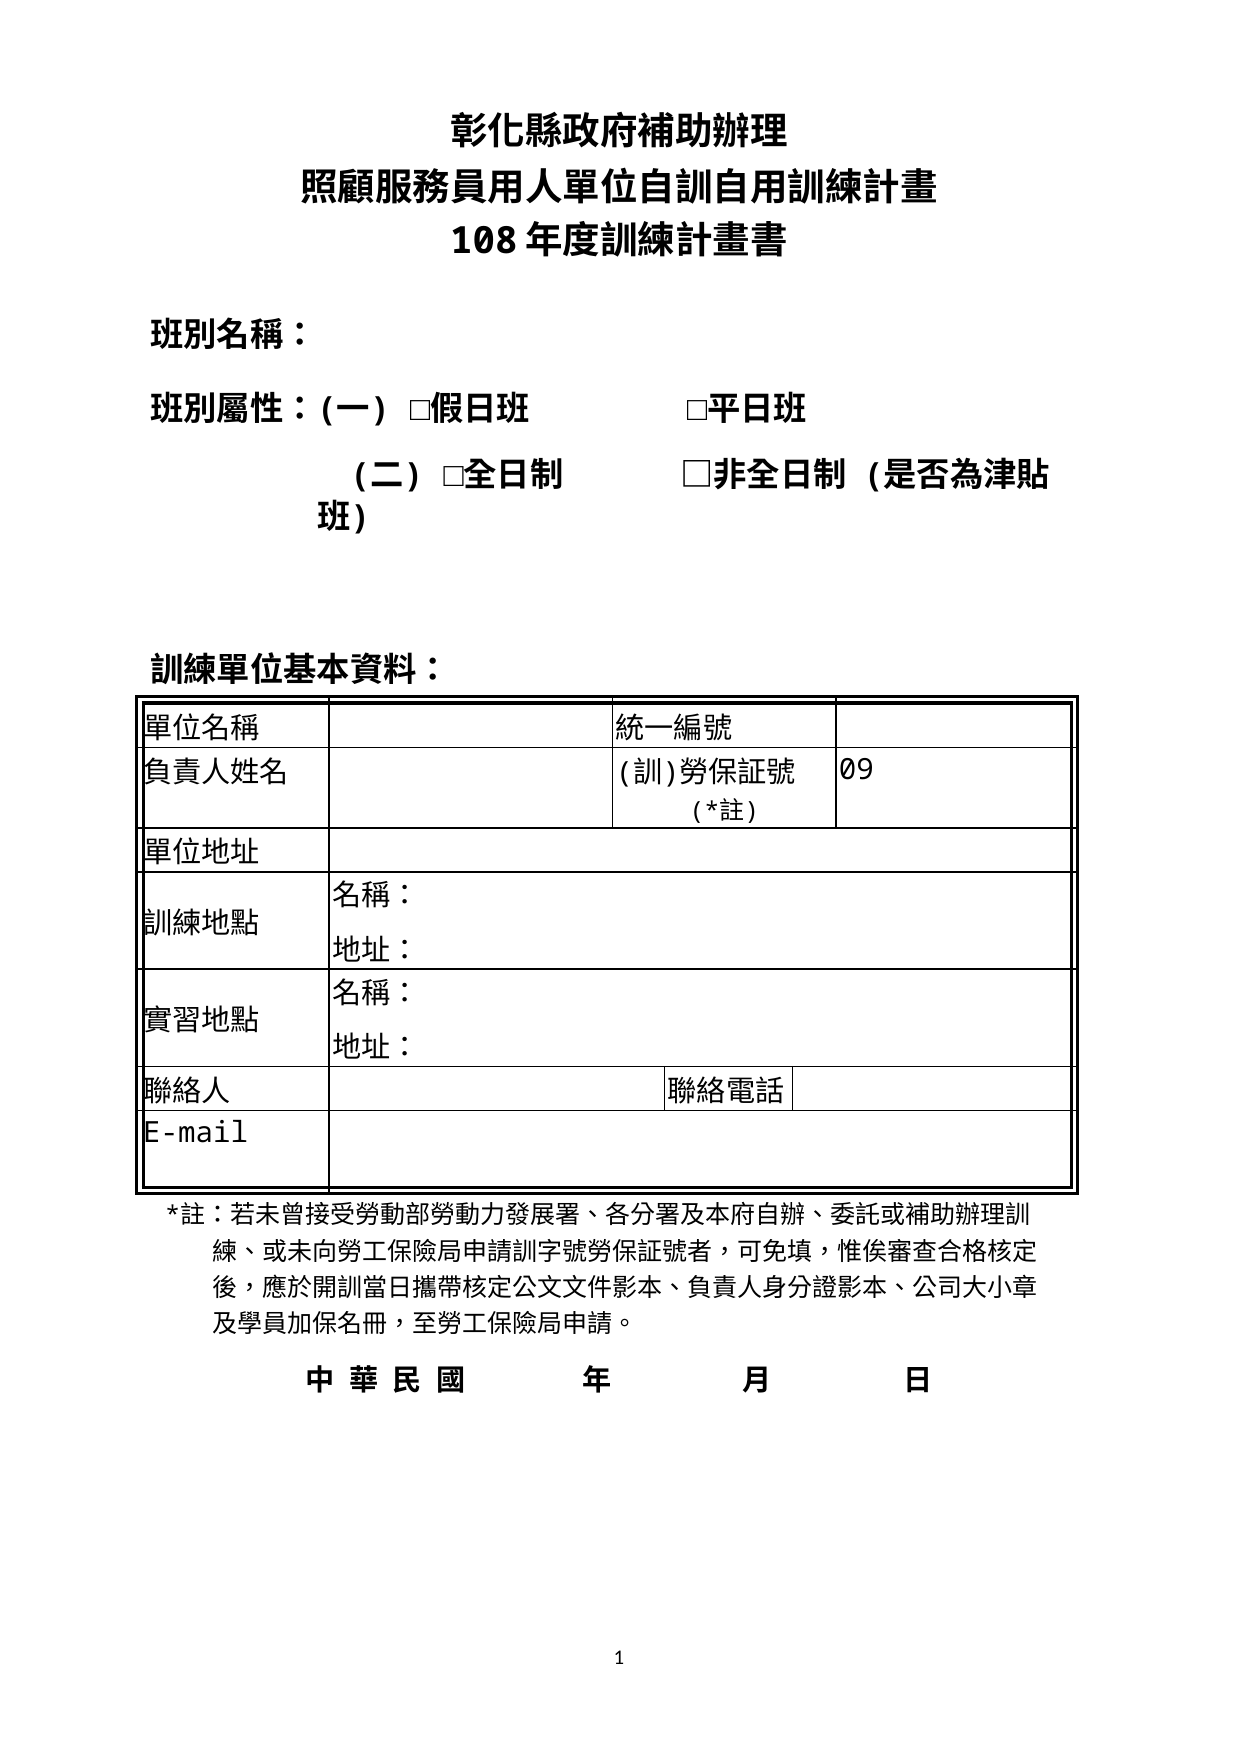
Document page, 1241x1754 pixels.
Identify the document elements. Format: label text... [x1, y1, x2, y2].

table_cell 負責人姓名 [145, 748, 328, 827]
table_header [837, 705, 1070, 747]
table_header [837, 698, 1075, 747]
table_cell E-mail [145, 1111, 328, 1186]
text 照顧服務員用人單位自訓自用訓練計畫 [150, 168, 1087, 208]
table_cell [330, 829, 1070, 871]
table_cell (訓)勞保証號 (*註) [613, 748, 835, 827]
table_cell 聯絡電話 [665, 1067, 792, 1109]
table_cell 名稱： 地址： [330, 970, 1070, 1066]
table_header 統一編號 [613, 705, 835, 747]
text *註：若未曾接受勞動部勞動力發展署、各分署及本府自辦、委託或補助辦理訓練、或未向勞工保險局申請訓字號勞保証號者，可免填，惟俟審查合格核定後，應於開訓當日攜帶核定公文文件影本、負責人身分證影本、公司大小章及學員加保名冊，至勞工保險局申請。 [165, 1195, 1052, 1340]
table_cell [330, 1067, 664, 1109]
table_cell 聯絡人 [145, 1067, 328, 1109]
table_cell [330, 1111, 1070, 1186]
table_cell 名稱： 地址： [330, 873, 1070, 968]
text 班別名稱： [150, 287, 1087, 362]
text 108年度訓練計畫書 [150, 221, 1087, 262]
table_header [330, 705, 612, 747]
text (二) □全日制 □非全日制 (是否為津貼班) [150, 453, 1087, 537]
table_cell 09 [837, 748, 1070, 827]
text 彰化縣政府補助辦理 [150, 101, 1087, 155]
text 班別屬性：(一) □假日班 □平日班 [150, 387, 1087, 428]
table_cell [793, 1067, 1070, 1109]
table_cell [330, 748, 612, 827]
table_cell 訓練地點 [145, 873, 328, 968]
text 中 華 民 國 年 月 日 [150, 1340, 1087, 1402]
table_cell 實習地點 [145, 970, 328, 1066]
table_header 單位名稱 [140, 698, 328, 747]
text 訓練單位基本資料： [150, 628, 1087, 695]
table_cell 單位地址 [145, 829, 328, 871]
